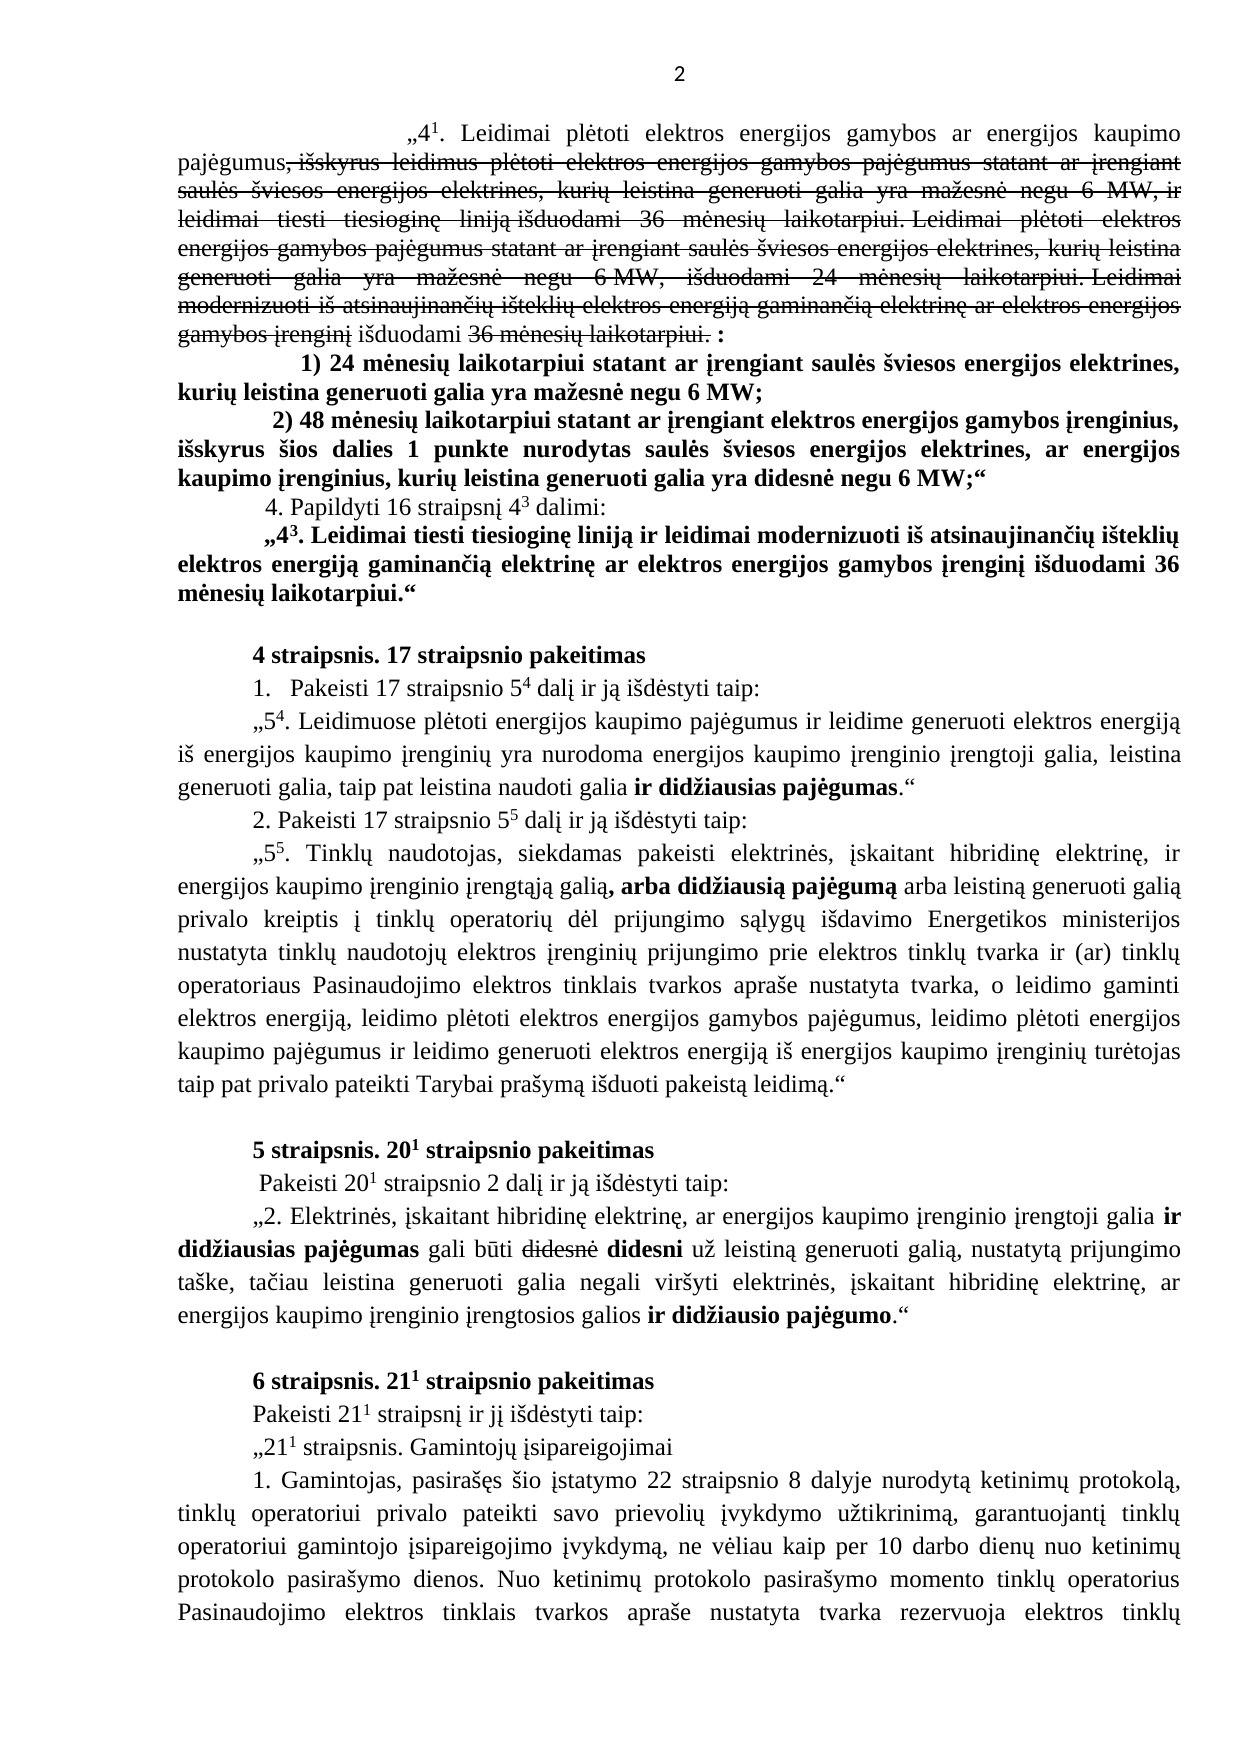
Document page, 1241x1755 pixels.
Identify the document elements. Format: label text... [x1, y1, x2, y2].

text „41. Leidimai plėtoti elektros energijos gamybos ar energijos kaupimo pajėgumus, išskyrus leidimus plėtoti elektros energijos gamybos pajėgumus statant ar įrengiant saulės šviesos energijos elektrines, kurių leistina generuoti galia yra mažesnė negu 6 MW, ir leidimai tiesti tiesioginę liniją išduodami 36 mėnesių laikotarpiui. Leidimai plėtoti elektros energijos gamybos pajėgumus statant ar įrengiant saulės šviesos energijos elektrines, kurių leistina generuoti galia yra mažesnė negu 6 MW, išduodami 24 mėnesių laikotarpiui. Leidimai modernizuoti iš atsinaujinančių išteklių elektros energiją gaminančią elektrinę ar elektros energijos gamybos įrenginį išduodami 36 mėnesių laikotarpiui. : [177, 307, 1181, 348]
text „41. Leidimai plėtoti elektros energijos gamybos ar energijos kaupimo pajėgumus, išskyrus leidimus plėtoti elektros energijos gamybos pajėgumus statant ar įrengiant saulės šviesos energijos elektrines, kurių leistina generuoti galia yra mažesnė negu 6 MW, ir leidimai tiesti tiesioginę liniją išduodami 36 mėnesių laikotarpiui. Leidimai plėtoti elektros energijos gamybos pajėgumus statant ar įrengiant saulės šviesos energijos elektrines, kurių leistina generuoti galia yra mažesnė negu 6 MW, išduodami 24 mėnesių laikotarpiui. Leidimai modernizuoti iš atsinaujinančių išteklių elektros energiją gaminančią elektrinę ar elektros energijos gamybos įrenginį išduodami 36 mėnesių laikotarpiui. : [177, 250, 1181, 277]
text „41. Leidimai plėtoti elektros energijos gamybos ar energijos kaupimo pajėgumus, išskyrus leidimus plėtoti elektros energijos gamybos pajėgumus statant ar įrengiant saulės šviesos energijos elektrines, kurių leistina generuoti galia yra mažesnė negu 6 MW, ir leidimai tiesti tiesioginę liniją išduodami 36 mėnesių laikotarpiui. Leidimai plėtoti elektros energijos gamybos pajėgumus statant ar įrengiant saulės šviesos energijos elektrines, kurių leistina generuoti galia yra mažesnė negu 6 MW, išduodami 24 mėnesių laikotarpiui. Leidimai modernizuoti iš atsinaujinančių išteklių elektros energiją gaminančią elektrinę ar elektros energijos gamybos įrenginį išduodami 36 mėnesių laikotarpiui. : [177, 278, 1181, 306]
text „41. Leidimai plėtoti elektros energijos gamybos ar energijos kaupimo pajėgumus, išskyrus leidimus plėtoti elektros energijos gamybos pajėgumus statant ar įrengiant saulės šviesos energijos elektrines, kurių leistina generuoti galia yra mažesnė negu 6 MW, ir leidimai tiesti tiesioginę liniją išduodami 36 mėnesių laikotarpiui. Leidimai plėtoti elektros energijos gamybos pajėgumus statant ar įrengiant saulės šviesos energijos elektrines, kurių leistina generuoti galia yra mažesnė negu 6 MW, išduodami 24 mėnesių laikotarpiui. Leidimai modernizuoti iš atsinaujinančių išteklių elektros energiją gaminančią elektrinę ar elektros energijos gamybos įrenginį išduodami 36 mėnesių laikotarpiui. : [177, 118, 1181, 191]
text „2. Elektrinės, įskaitant hibridinę elektrinę, ar energijos kaupimo įrenginio įrengtoji galia ir didžiausias pajėgumas gali būti didesnė didesni už leistiną generuoti galią, nustatytą prijungimo taške, tačiau leistina generuoti galia negali viršyti elektrinės, įskaitant hibridinę elektrinę, ar energijos kaupimo įrenginio įrengtosios galios ir didžiausio pajėgumo.“ [177, 1201, 1181, 1329]
text 4 straipsnis. 17 straipsnio pakeitimas [177, 640, 1181, 669]
text Pakeisti 211 straipsnį ir jį išdėstyti taip: [177, 1399, 1181, 1428]
text 5 straipsnis. 201 straipsnio pakeitimas [177, 1135, 1181, 1164]
text „55. Tinklų naudotojas, siekdamas pakeisti elektrinės, įskaitant hibridinę elektrinę, ir energijos kaupimo įrenginio įrengtąją galią, arba didžiausią pajėgumą arba leistiną generuoti galią privalo kreiptis į tinklų operatorių dėl prijungimo sąlygų išdavimo Energetikos ministerijos nustatyta tinklų naudotojų elektros įrenginių prijungimo prie elektros tinklų tvarka ir (ar) tinklų operatoriaus Pasinaudojimo elektros tinklais tvarkos apraše nustatyta tvarka, o leidimo gaminti elektros energiją, leidimo plėtoti elektros energijos gamybos pajėgumus, leidimo plėtoti energijos kaupimo pajėgumus ir leidimo generuoti elektros energiją iš energijos kaupimo įrenginių turėtojas taip pat privalo pateikti Tarybai prašymą išduoti pakeistą leidimą.“ [177, 838, 1181, 1098]
text „43. Leidimai tiesti tiesioginę liniją ir leidimai modernizuoti iš atsinaujinančių išteklių elektros energiją gaminančią elektrinę ar elektros energijos gamybos įrenginį išduodami 36 mėnesių laikotarpiui.“ [177, 521, 1181, 607]
text „41. Leidimai plėtoti elektros energijos gamybos ar energijos kaupimo pajėgumus, išskyrus leidimus plėtoti elektros energijos gamybos pajėgumus statant ar įrengiant saulės šviesos energijos elektrines, kurių leistina generuoti galia yra mažesnė negu 6 MW, ir leidimai tiesti tiesioginę liniją išduodami 36 mėnesių laikotarpiui. Leidimai plėtoti elektros energijos gamybos pajėgumus statant ar įrengiant saulės šviesos energijos elektrines, kurių leistina generuoti galia yra mažesnė negu 6 MW, išduodami 24 mėnesių laikotarpiui. Leidimai modernizuoti iš atsinaujinančių išteklių elektros energiją gaminančią elektrinę ar elektros energijos gamybos įrenginį išduodami 36 mėnesių laikotarpiui. : [177, 192, 1181, 220]
text „211 straipsnis. Gamintojų įsipareigojimai [177, 1432, 1181, 1461]
text „54. Leidimuose plėtoti energijos kaupimo pajėgumus ir leidime generuoti elektros energiją iš energijos kaupimo įrenginių yra nurodoma energijos kaupimo įrenginio įrengtoji galia, leistina generuoti galia, taip pat leistina naudoti galia ir didžiausias pajėgumas.“ [177, 706, 1181, 801]
text „41. Leidimai plėtoti elektros energijos gamybos ar energijos kaupimo pajėgumus, išskyrus leidimus plėtoti elektros energijos gamybos pajėgumus statant ar įrengiant saulės šviesos energijos elektrines, kurių leistina generuoti galia yra mažesnė negu 6 MW, ir leidimai tiesti tiesioginę liniją išduodami 36 mėnesių laikotarpiui. Leidimai plėtoti elektros energijos gamybos pajėgumus statant ar įrengiant saulės šviesos energijos elektrines, kurių leistina generuoti galia yra mažesnė negu 6 MW, išduodami 24 mėnesių laikotarpiui. Leidimai modernizuoti iš atsinaujinančių išteklių elektros energiją gaminančią elektrinę ar elektros energijos gamybos įrenginį išduodami 36 mėnesių laikotarpiui. : [177, 221, 1181, 249]
text 6 straipsnis. 211 straipsnio pakeitimas [177, 1366, 1181, 1395]
text 1. Gamintojas, pasirašęs šio įstatymo 22 straipsnio 8 dalyje nurodytą ketinimų protokolą, tinklų operatoriui privalo pateikti savo prievolių įvykdymo užtikrinimą, garantuojantį tinklų operatoriui gamintojo įsipareigojimo įvykdymą, ne vėliau kaip per 10 darbo dienų nuo ketinimų protokolo pasirašymo dienos. Nuo ketinimų protokolo pasirašymo momento tinklų operatorius Pasinaudojimo elektros tinklais tvarkos apraše nustatyta tvarka rezervuoja elektros tinklų [177, 1465, 1181, 1626]
text 2. Pakeisti 17 straipsnio 55 dalį ir ją išdėstyti taip: [177, 805, 1181, 834]
text 2) 48 mėnesių laikotarpiui statant ar įrengiant elektros energijos gamybos įrenginius, išskyrus šios dalies 1 punkte nurodytas saulės šviesos energijos elektrines, ar energijos kaupimo įrenginius, kurių leistina generuoti galia yra didesnė negu 6 MW;“ [177, 406, 1181, 492]
text 1) 24 mėnesių laikotarpiui statant ar įrengiant saulės šviesos energijos elektrines, kurių leistina generuoti galia yra mažesnė negu 6 MW; [177, 348, 1181, 406]
text Pakeisti 201 straipsnio 2 dalį ir ją išdėstyti taip: [177, 1168, 1181, 1197]
text 4. Papildyti 16 straipsnį 43 dalimi: [177, 492, 1181, 521]
list Pakeisti 17 straipsnio 54 dalį ir ją išdėstyti taip: [252, 673, 1181, 702]
